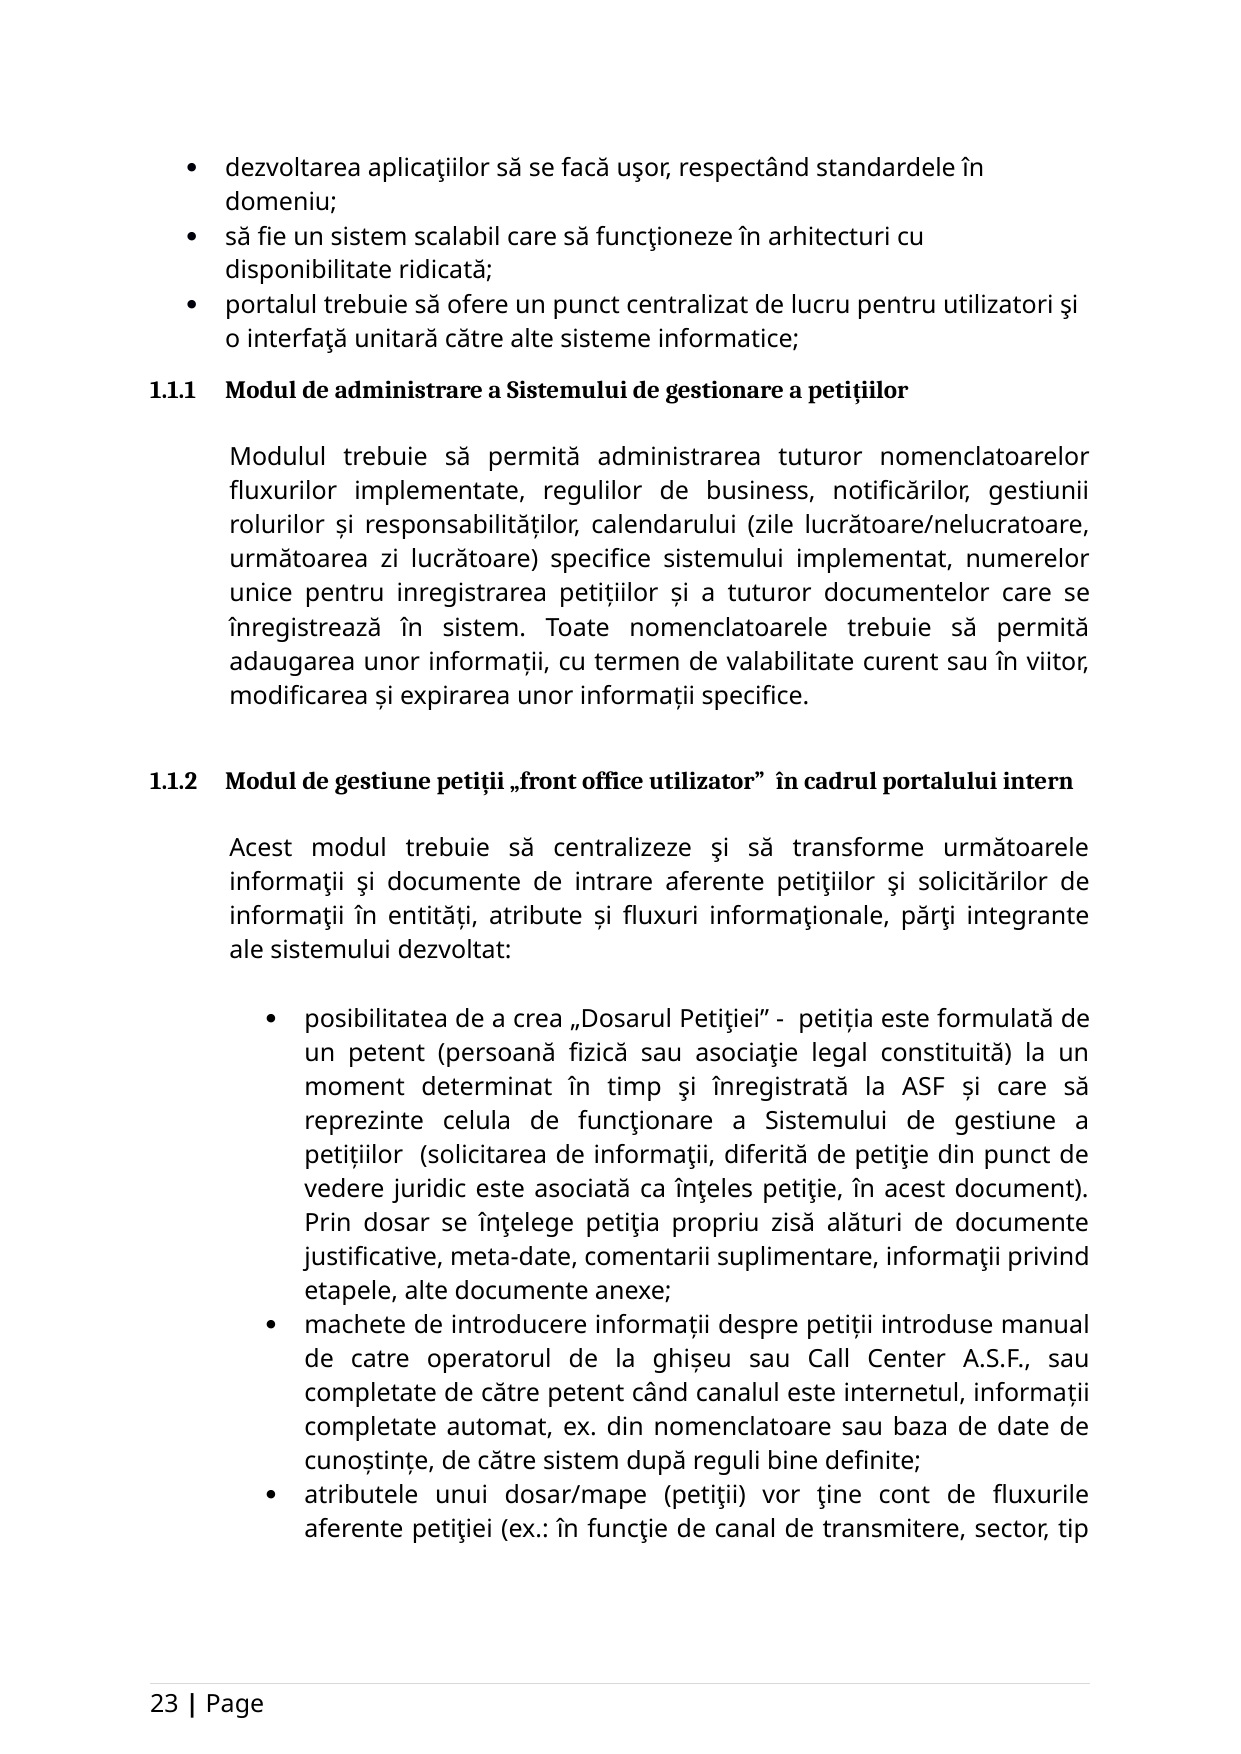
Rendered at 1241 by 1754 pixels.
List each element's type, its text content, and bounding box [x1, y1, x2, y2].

subtitle Modul de administrare a Sistemului de gestionare a petițiilor [150, 375, 1090, 405]
list Acest modul trebuie să centralizeze şi să transforme următoarele informaţii şi documente de intrare aferente petiţiilor şi solicitărilor de informaţii în entități, atribute și fluxuri informaţionale, părţi integrante ale sistemului dezvoltat: [229, 830, 1090, 966]
list Modulul trebuie să permită administrarea tuturor nomenclatoarelor fluxurilor implementate, regulilor de business, notificărilor, gestiunii rolurilor și responsabilităților, calendarului (zile lucrătoare/nelucratoare, următoarea zi lucrătoare) specifice sistemului implementat, numerelor unice pentru inregistrarea petițiilor și a tuturor documentelor care se înregistrează în sistem. Toate nomenclatoarele trebuie să permită adaugarea unor informații, cu termen de valabilitate curent sau în viitor, modificarea și expirarea unor informații specifice. [229, 439, 1090, 711]
list dezvoltarea aplicaţiilor să se facă uşor, respectând standardele în domeniu; [187, 150, 1090, 218]
list posibilitatea de a crea „Dosarul Petiţiei” - petiția este formulată de un petent (persoană fizică sau asociaţie legal constituită) la un moment determinat în timp şi înregistrată la ASF și care să reprezinte celula de funcţionare a Sistemului de gestiune a petițiilor (solicitarea de informaţii, diferită de petiţie din punct de vedere juridic este asociată ca înţeles petiţie, în acest document). Prin dosar se înţelege petiţia propriu zisă alături de documente justificative, meta-date, comentarii suplimentare, informaţii privind etapele, alte documente anexe; [267, 1000, 1090, 1307]
list machete de introducere informații despre petiții introduse manual de catre operatorul de la ghișeu sau Call Center A.S.F., sau completate de către petent când canalul este internetul, informații completate automat, ex. din nomenclatoare sau baza de date de cunoștințe, de către sistem după reguli bine definite; [267, 1307, 1090, 1477]
subtitle Modul de gestiune petiții „front office utilizator” în cadrul portalului intern [150, 766, 1090, 796]
list să fie un sistem scalabil care să funcţioneze în arhitecturi cu disponibilitate ridicată; [187, 218, 1090, 286]
list portalul trebuie să ofere un punct centralizat de lucru pentru utilizatori şi o interfaţă unitară către alte sisteme informatice; [187, 286, 1090, 354]
list atributele unui dosar/mape (petiţii) vor ţine cont de fluxurile aferente petiţiei (ex.: în funcţie de canal de transmitere, sector, tip [267, 1477, 1090, 1545]
